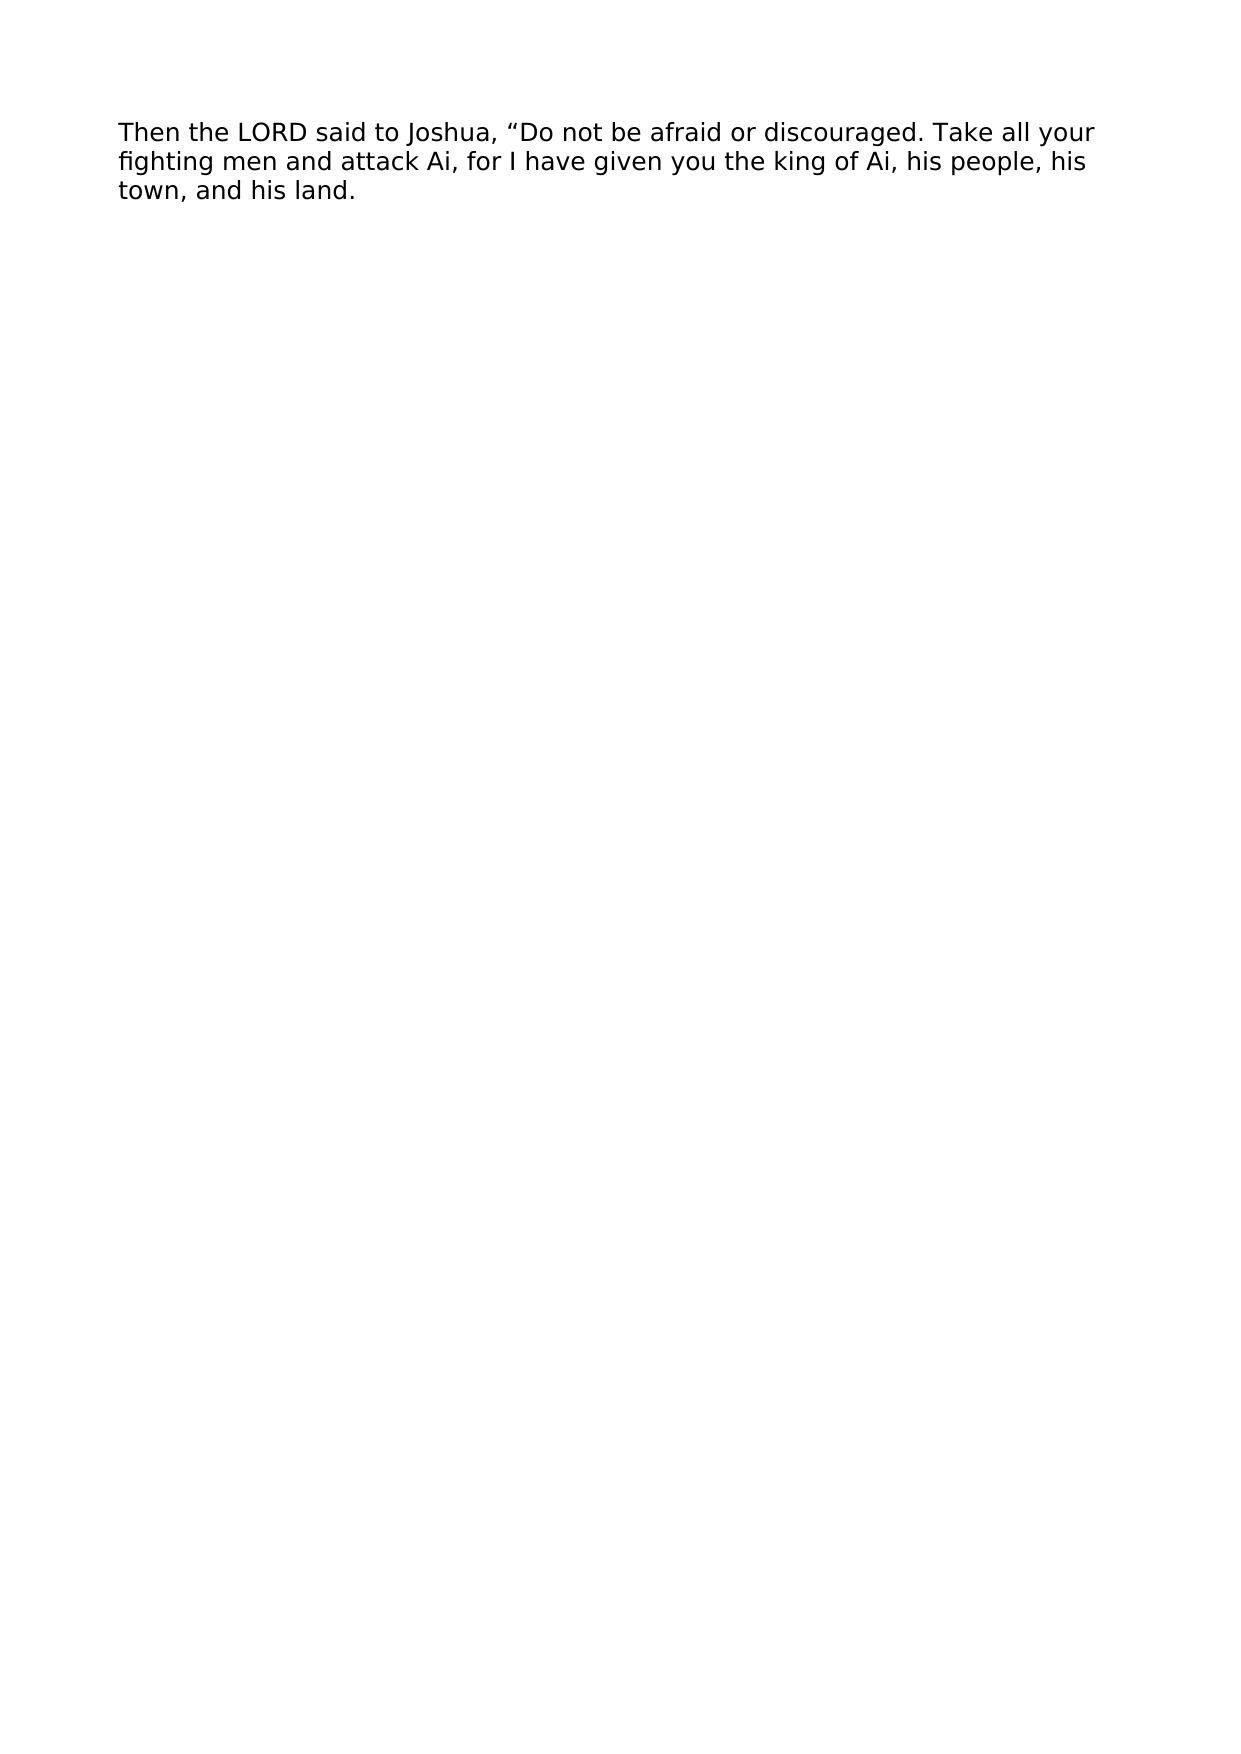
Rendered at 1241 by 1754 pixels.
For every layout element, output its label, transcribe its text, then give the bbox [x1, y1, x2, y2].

text Then the LORD said to Joshua, “Do not be afraid or discouraged. Take all your fighting men and attack Ai, for I have given you the king of Ai, his people, his town, and his land. [118, 118, 1122, 206]
